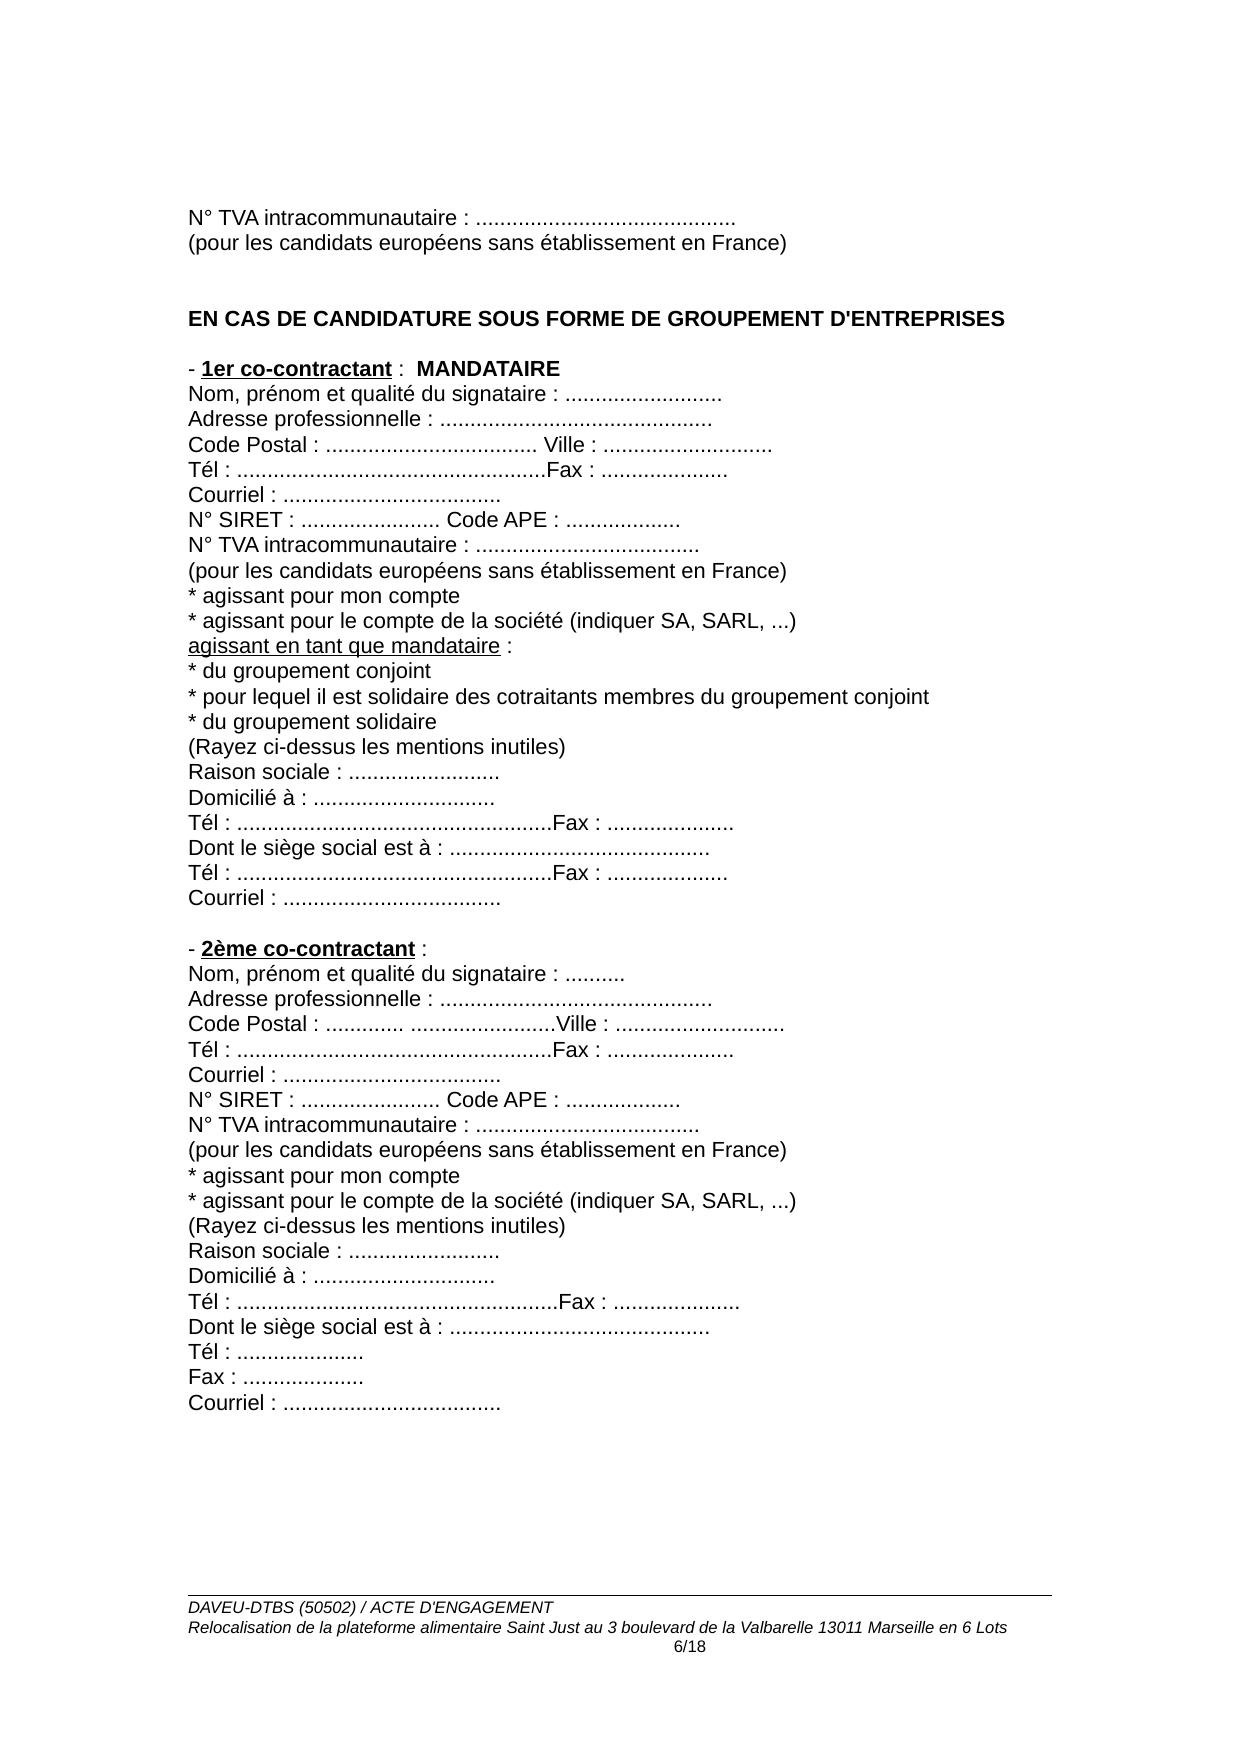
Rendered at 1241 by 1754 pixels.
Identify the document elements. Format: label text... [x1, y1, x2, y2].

text (pour les candidats européens sans établissement en France) [188, 230, 1052, 255]
text Tél : ...................................................Fax : ..................... [188, 457, 1052, 482]
text (Rayez ci-dessus les mentions inutiles) [188, 1213, 1052, 1238]
text N° SIRET : ....................... Code APE : ................... [188, 1087, 1052, 1112]
text - 1er co-contractant : MANDATAIRE [188, 356, 1052, 381]
text Raison sociale : ......................... [188, 1238, 1052, 1263]
text Tél : ..................... [188, 1339, 1052, 1364]
text Domicilié à : .............................. [188, 784, 1052, 809]
text Tél : .....................................................Fax : ..................... [188, 1288, 1052, 1314]
text N° TVA intracommunautaire : ........................................... [188, 204, 1052, 230]
text Raison sociale : ......................... [188, 759, 1052, 784]
text Courriel : .................................... [188, 1062, 1052, 1087]
text * agissant pour mon compte [188, 583, 1052, 608]
text * agissant pour le compte de la société (indiquer SA, SARL, ...) [188, 608, 1052, 633]
text Adresse professionnelle : ............................................. [188, 406, 1052, 431]
text Dont le siège social est à : ........................................... [188, 835, 1052, 860]
text Dont le siège social est à : ........................................... [188, 1314, 1052, 1339]
text Adresse professionnelle : ............................................. [188, 986, 1052, 1011]
text Tél : ....................................................Fax : ..................... [188, 1036, 1052, 1062]
text Nom, prénom et qualité du signataire : .......................... [188, 381, 1052, 406]
text agissant en tant que mandataire : [188, 633, 1052, 658]
text (pour les candidats européens sans établissement en France) [188, 557, 1052, 583]
text EN CAS DE CANDIDATURE SOUS FORME DE GROUPEMENT D'ENTREPRISES [188, 305, 1052, 331]
text Tél : ....................................................Fax : .................... [188, 860, 1052, 885]
text Code Postal : ................................... Ville : ............................ [188, 431, 1052, 457]
text Courriel : .................................... [188, 885, 1052, 910]
text Nom, prénom et qualité du signataire : .......... [188, 961, 1052, 986]
text * agissant pour mon compte [188, 1162, 1052, 1188]
text - 2ème co-contractant : [188, 936, 1052, 961]
text * agissant pour le compte de la société (indiquer SA, SARL, ...) [188, 1188, 1052, 1213]
text * du groupement solidaire [188, 709, 1052, 734]
text * du groupement conjoint [188, 658, 1052, 683]
text Tél : ....................................................Fax : ..................... [188, 809, 1052, 835]
text Code Postal : ............. ........................Ville : ............................ [188, 1011, 1052, 1036]
text Fax : .................... [188, 1364, 1052, 1389]
text Courriel : .................................... [188, 482, 1052, 507]
text N° TVA intracommunautaire : ..................................... [188, 532, 1052, 557]
text N° SIRET : ....................... Code APE : ................... [188, 507, 1052, 532]
text Courriel : .................................... [188, 1389, 1052, 1414]
text (pour les candidats européens sans établissement en France) [188, 1137, 1052, 1162]
text Domicilié à : .............................. [188, 1263, 1052, 1288]
text (Rayez ci-dessus les mentions inutiles) [188, 734, 1052, 759]
text * pour lequel il est solidaire des cotraitants membres du groupement conjoint [188, 683, 1052, 709]
text N° TVA intracommunautaire : ..................................... [188, 1112, 1052, 1137]
